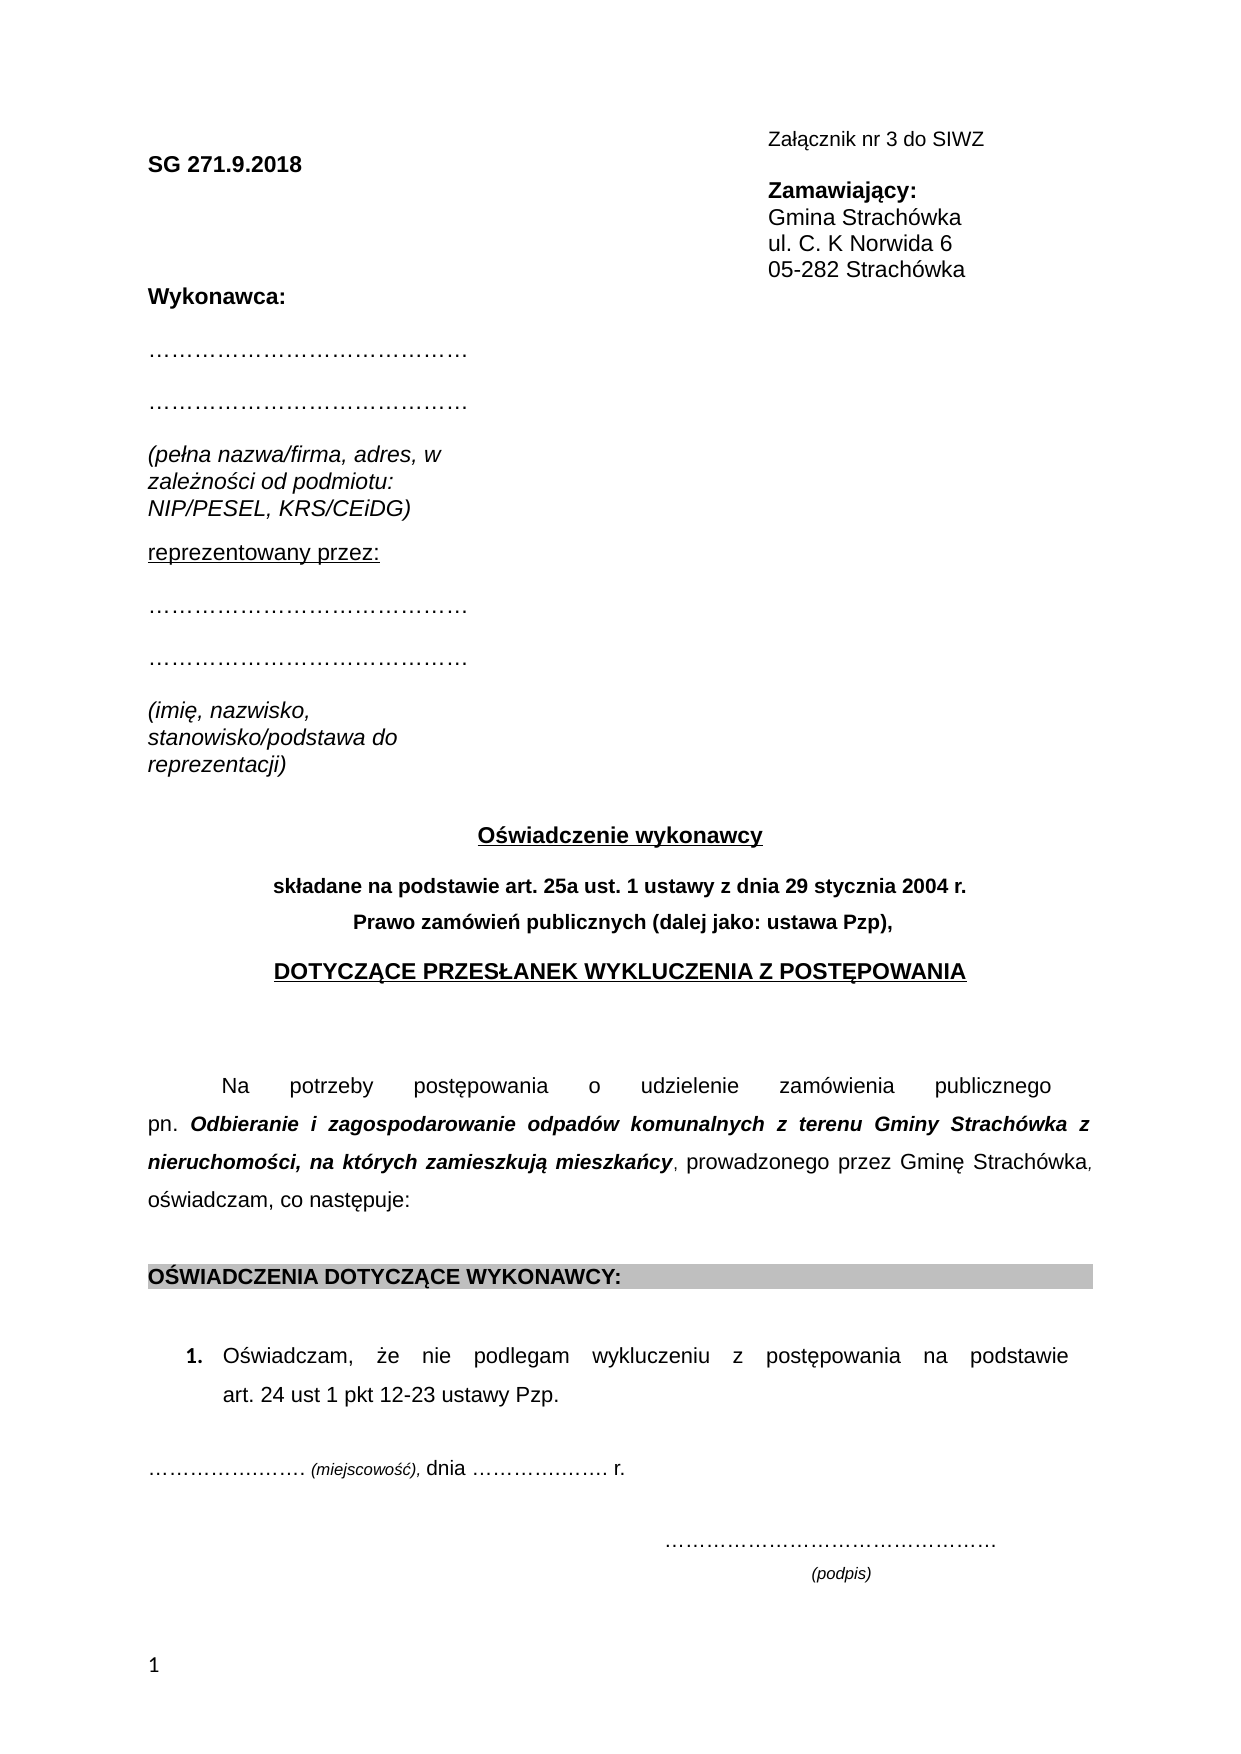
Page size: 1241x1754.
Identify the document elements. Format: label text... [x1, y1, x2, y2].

text DOTYCZĄCE PRZESŁANEK WYKLUCZENIA Z POSTĘPOWANIA [148, 958, 1093, 984]
text Na potrzeby postępowania o udzielenie zamówienia publicznego pn. Odbieranie i zagospodarowanie odpadów komunalnych z terenu Gminy Strachówka z nieruchomości, na których zamieszkują mieszkańcy, prowadzonego przez Gminę Strachówka, oświadczam, co następuje: [148, 1073, 1093, 1212]
text ………………………………………………………………………… [148, 336, 472, 414]
text Zamawiający: [694, 177, 1093, 204]
text reprezentowany przez: [148, 539, 1093, 565]
text (podpis) [738, 1563, 1093, 1583]
text Załącznik nr 3 do SIWZ [694, 126, 1093, 150]
text 05-282 Strachówka [768, 256, 1093, 283]
text ………………………………………… [148, 1527, 1093, 1551]
text ul. C. K Norwida 6 [768, 230, 1093, 256]
text …………….……. (miejscowość), dnia ………….……. r. [148, 1456, 1093, 1479]
text (pełna nazwa/firma, adres, w zależności od podmiotu: NIP/PESEL, KRS/CEiDG) [148, 441, 472, 521]
text ………………………………………………………………………… [148, 592, 472, 671]
text Wykonawca: [148, 283, 1093, 309]
text Gmina Strachówka [768, 204, 1093, 230]
text Oświadczenie wykonawcy [148, 822, 1093, 848]
text SG 271.9.2018 [148, 151, 1093, 177]
text (imię, nazwisko, stanowisko/podstawa do reprezentacji) [148, 697, 472, 777]
text Prawo zamówień publicznych (dalej jako: ustawa Pzp), [148, 910, 1093, 934]
text składane na podstawie art. 25a ust. 1 ustawy z dnia 29 stycznia 2004 r. [148, 874, 1093, 898]
text OŚWIADCZENIA DOTYCZĄCE WYKONAWCY: [148, 1264, 1093, 1289]
list Oświadczam, że nie podlegam wykluczeniu z postępowania na podstawie art. 24 ust 1 pkt 12-23 ustawy Pzp. [185, 1341, 1093, 1407]
